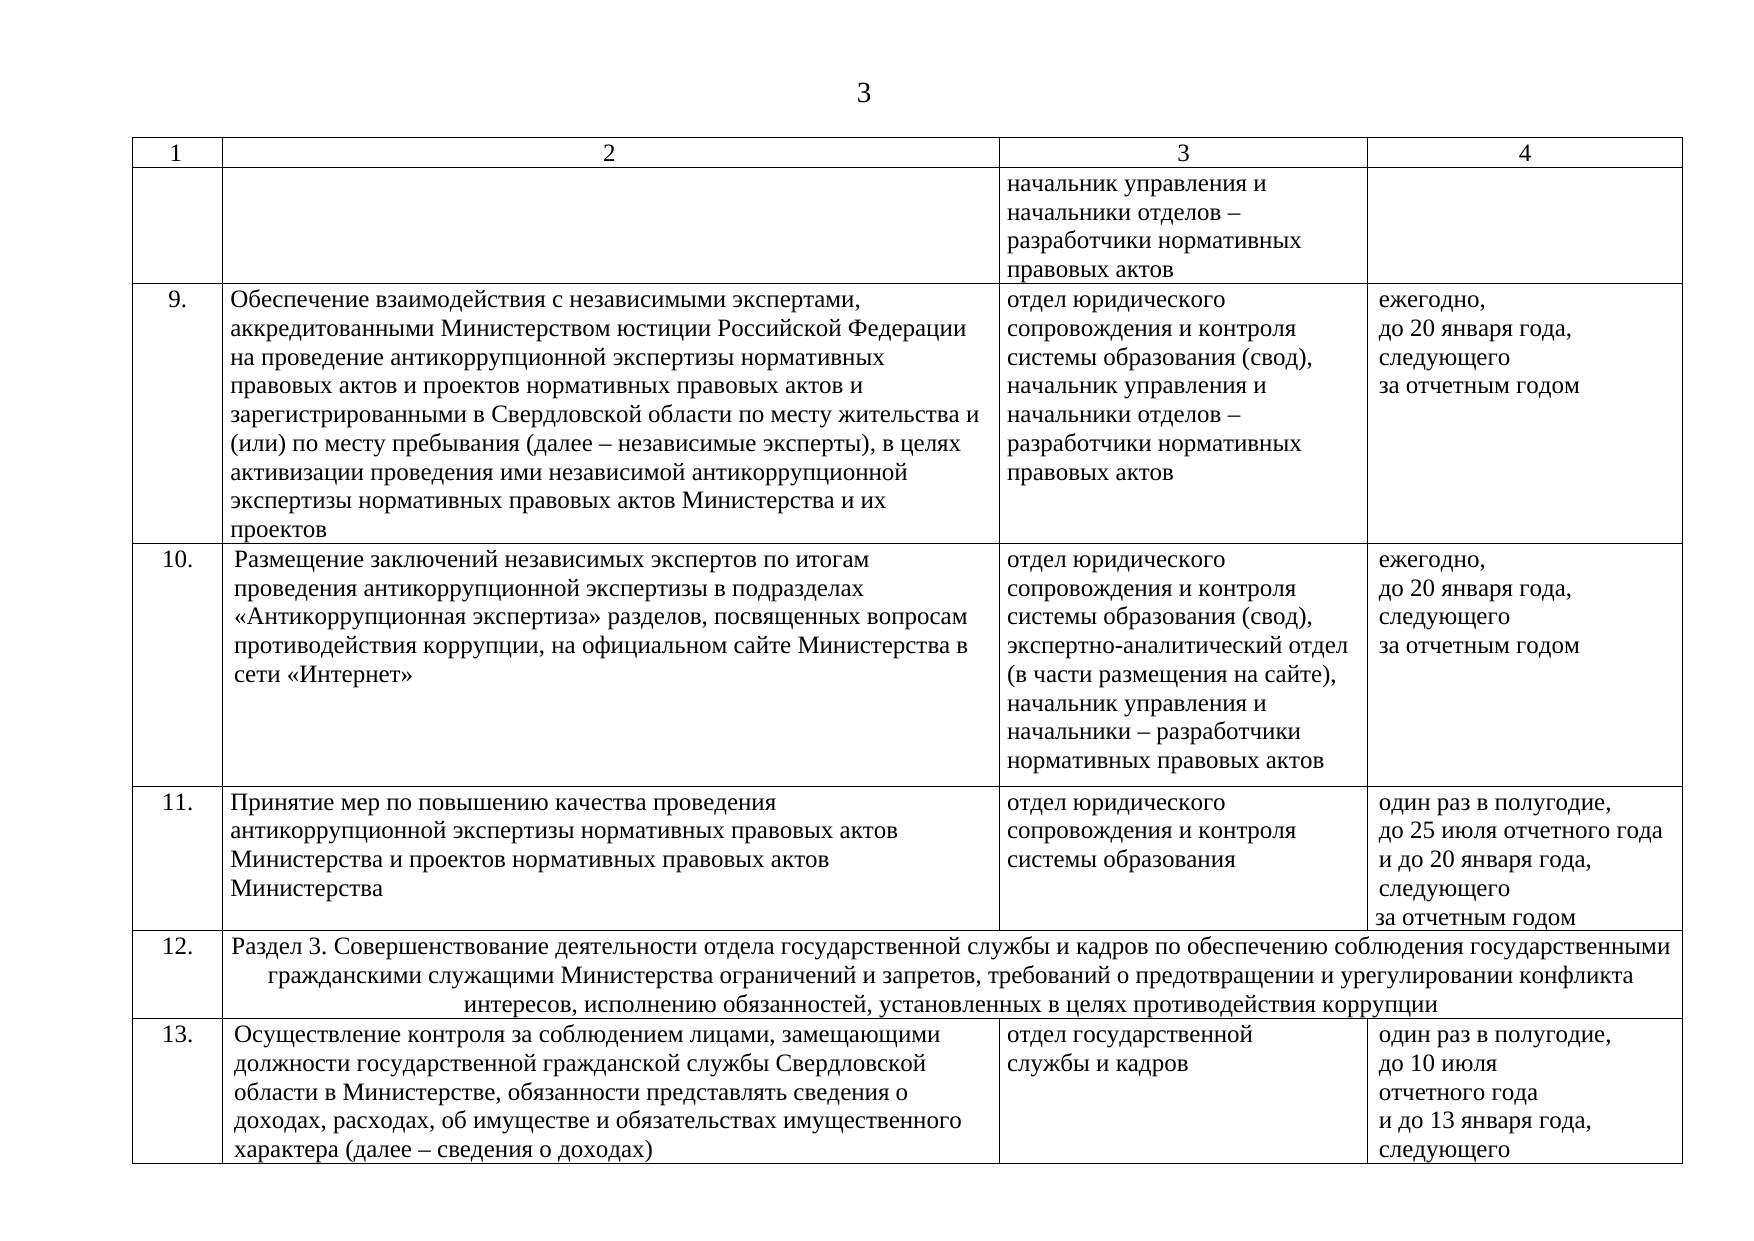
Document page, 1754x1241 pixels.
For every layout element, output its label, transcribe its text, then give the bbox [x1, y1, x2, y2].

table_cell один раз в полугодие, до 25 июля отчетного года и до 20 января года, следующего за отчетным годом [1368, 787, 1682, 930]
table_cell Размещение заключений независимых экспертов по итогам проведения антикоррупционной экспертизы в подразделах «Антикоррупционная экспертиза» разделов, посвященных вопросам противодействия коррупции, на официальном сайте Министерства в сети «Интернет» [223, 544, 999, 786]
table_cell один раз в полугодие, до 10 июля отчетного года и до 13 января года, следующего [1368, 1019, 1682, 1163]
table_cell 13. [133, 1019, 222, 1163]
table_cell [1368, 168, 1682, 283]
table_cell ежегодно, до 20 января года, следующего за отчетным годом [1368, 544, 1682, 786]
table_header 2 [223, 138, 999, 167]
table_header 3 [1000, 138, 1367, 167]
table_cell [133, 168, 222, 283]
table_cell 12. [133, 931, 222, 1018]
table_cell отдел юридического сопровождения и контроля системы образования (свод), начальник управления и начальники отделов –разработчики нормативных правовых актов [1000, 284, 1367, 543]
table_cell 10. [133, 544, 222, 786]
table_cell 9. [133, 284, 222, 543]
table_cell отдел юридического сопровождения и контроля системы образования (свод), экспертно-аналитический отдел (в части размещения на сайте), начальник управления и начальники – разработчики нормативных правовых актов [1000, 544, 1367, 786]
table_cell отдел государственной службы и кадров [1000, 1019, 1367, 1163]
table_header 1 [133, 138, 222, 167]
table_cell [223, 168, 999, 283]
table_cell ежегодно, до 20 января года, следующего за отчетным годом [1368, 284, 1682, 543]
table_cell 11. [133, 787, 222, 930]
table_header 4 [1368, 138, 1682, 167]
table_cell начальник управления и начальники отделов –разработчики нормативных правовых актов [1000, 168, 1367, 283]
table_cell отдел юридического сопровождения и контроля системы образования [1000, 787, 1367, 930]
table_cell Обеспечение взаимодействия с независимыми экспертами, аккредитованными Министерством юстиции Российской Федерации на проведение антикоррупционной экспертизы нормативных правовых актов и проектов нормативных правовых актов и зарегистрированными в Свердловской области по месту жительства и (или) по месту пребывания (далее – независимые эксперты), в целях активизации проведения ими независимой антикоррупционной экспертизы нормативных правовых актов Министерства и их проектов [223, 284, 999, 543]
table_cell Принятие мер по повышению качества проведения антикоррупционной экспертизы нормативных правовых актов Министерства и проектов нормативных правовых актов Министерства [223, 787, 999, 930]
table_cell Осуществление контроля за соблюдением лицами, замещающими должности государственной гражданской службы Свердловской области в Министерстве, обязанности представлять сведения о доходах, расходах, об имуществе и обязательствах имущественного характера (далее – сведения о доходах) [223, 1019, 999, 1163]
